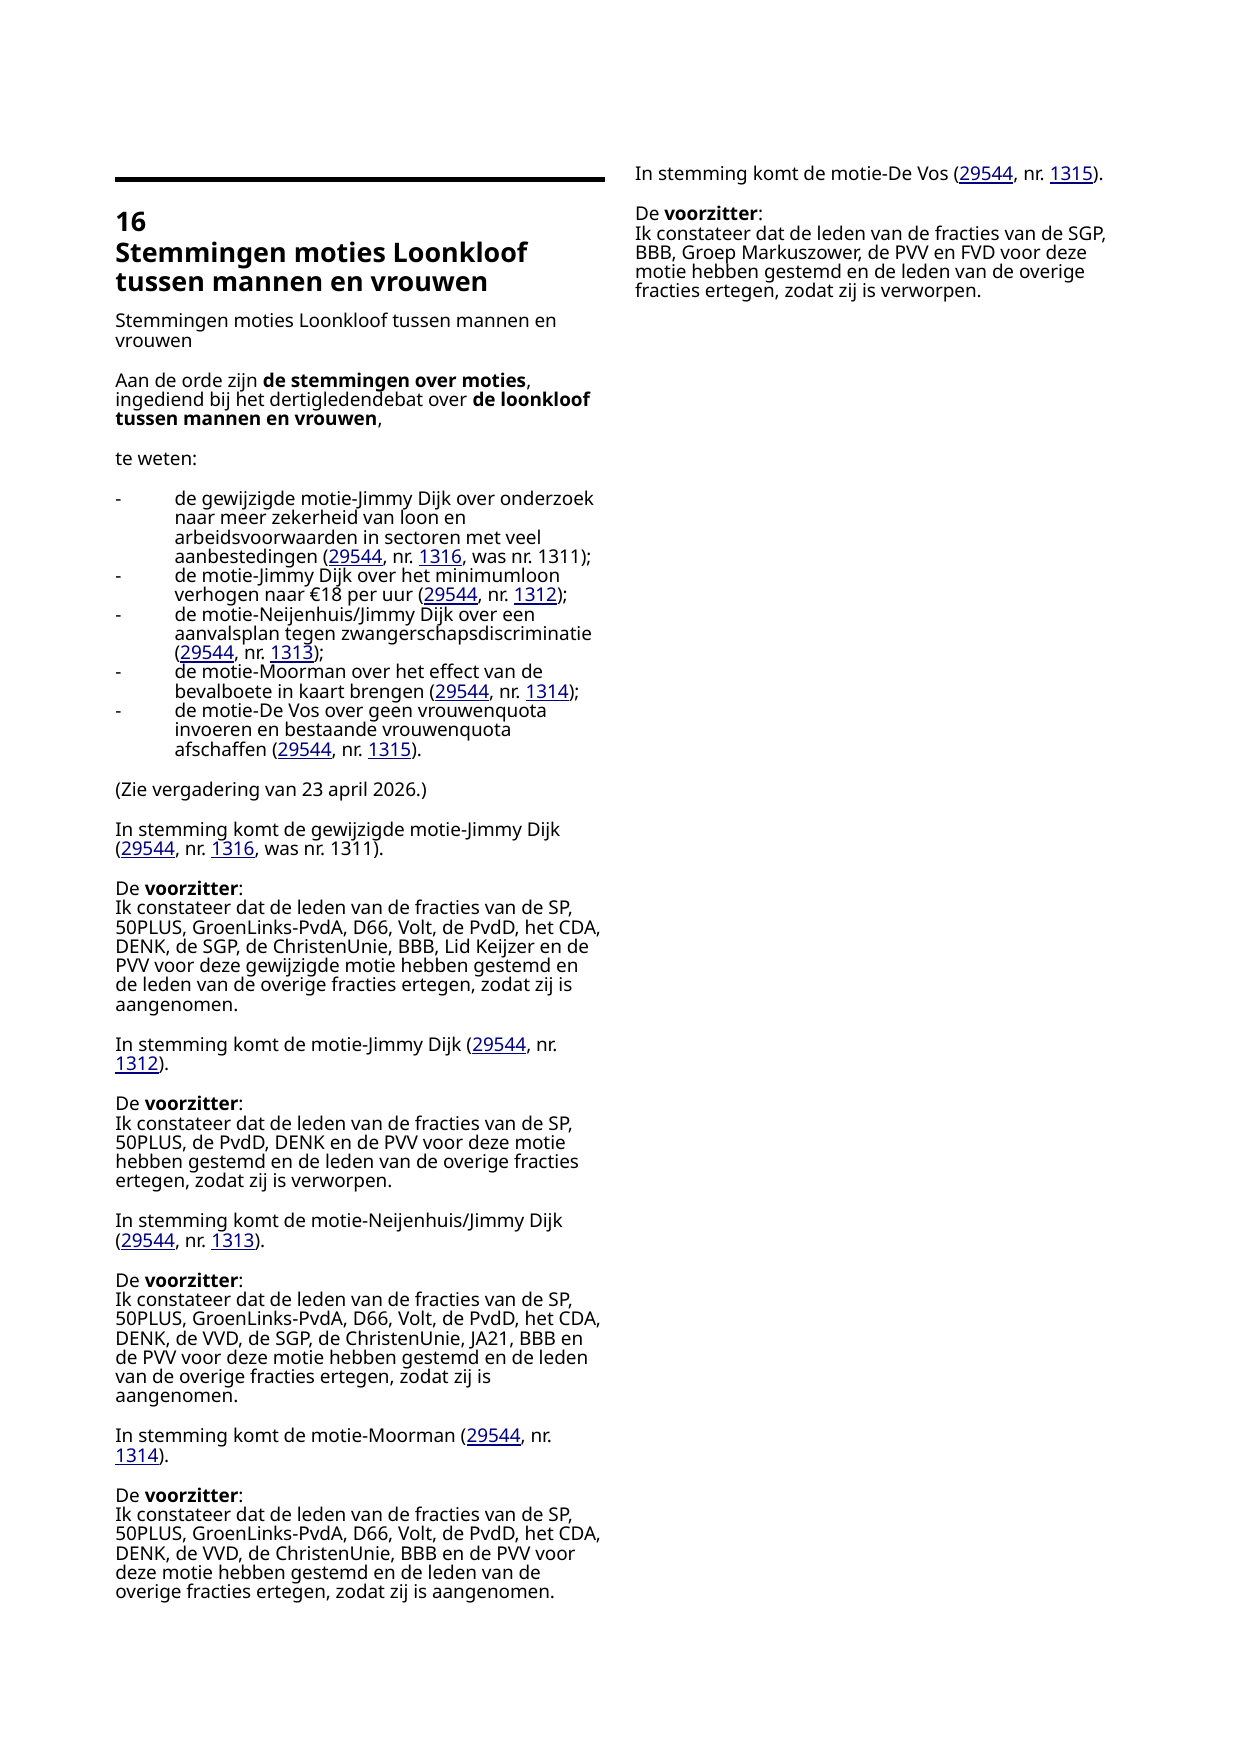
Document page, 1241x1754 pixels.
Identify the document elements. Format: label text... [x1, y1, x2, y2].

text De voorzitter: [115, 880, 605, 899]
text In stemming komt de motie-Neijenhuis/Jimmy Dijk (29544, nr. 1313). [115, 1212, 605, 1251]
text De voorzitter: [115, 1487, 605, 1506]
list de motie-De Vos over geen vrouwenquota invoeren en bestaande vrouwenquota afschaffen (29544, nr. 1315). [115, 702, 605, 760]
text Stemmingen moties Loonkloof tussen mannen en vrouwen [115, 312, 605, 351]
text Stemmingen moties Loonkloof tussen mannen en vrouwen [115, 239, 605, 312]
list de gewijzigde motie-Jimmy Dijk over onderzoek naar meer zekerheid van loon en arbeidsvoorwaarden in sectoren met veel aanbestedingen (29544, nr. 1316, was nr. 1311); [115, 490, 605, 567]
list de motie-Neijenhuis/Jimmy Dijk over een aanvalsplan tegen zwangerschapsdiscriminatie (29544, nr. 1313); [115, 606, 605, 663]
text In stemming komt de motie-Moorman (29544, nr. 1314). [115, 1427, 605, 1466]
text De voorzitter: [115, 1095, 605, 1114]
text te weten: [115, 450, 605, 469]
text In stemming komt de motie-De Vos (29544, nr. 1315). [635, 165, 1125, 184]
list de motie-Moorman over het effect van de bevalboete in kaart brengen (29544, nr. 1314); [115, 663, 605, 702]
text (Zie vergadering van 23 april 2026.) [115, 781, 605, 800]
text Aan de orde zijn de stemmingen over moties, ingediend bij het dertigledendebat over de loonkloof tussen mannen en vrouwen, [115, 372, 605, 429]
text Ik constateer dat de leden van de fracties van de SP, 50PLUS, GroenLinks-PvdA, D66, Volt, de PvdD, het CDA, DENK, de SGP, de ChristenUnie, BBB, Lid Keijzer en de PVV voor deze gewijzigde motie hebben gestemd en de leden van de overige fracties ertegen, zodat zij is aangenomen. [115, 899, 605, 1015]
text De voorzitter: [635, 205, 1125, 225]
text Ik constateer dat de leden van de fracties van de SP, 50PLUS, de PvdD, DENK en de PVV voor deze motie hebben gestemd en de leden van de overige fracties ertegen, zodat zij is verworpen. [115, 1114, 605, 1192]
text 16 [115, 203, 605, 239]
text Ik constateer dat de leden van de fracties van de SP, 50PLUS, GroenLinks-PvdA, D66, Volt, de PvdD, het CDA, DENK, de VVD, de SGP, de ChristenUnie, JA21, BBB en de PVV voor deze motie hebben gestemd en de leden van de overige fracties ertegen, zodat zij is aangenomen. [115, 1291, 605, 1407]
list de motie-Jimmy Dijk over het minimumloon verhogen naar €18 per uur (29544, nr. 1312); [115, 567, 605, 606]
text De voorzitter: [115, 1272, 605, 1291]
text Ik constateer dat de leden van de fracties van de SGP, BBB, Groep Markuszower, de PVV en FVD voor deze motie hebben gestemd en de leden van de overige fracties ertegen, zodat zij is verworpen. [635, 225, 1125, 302]
text In stemming komt de motie-Jimmy Dijk (29544, nr. 1312). [115, 1036, 605, 1074]
text Ik constateer dat de leden van de fracties van de SP, 50PLUS, GroenLinks-PvdA, D66, Volt, de PvdD, het CDA, DENK, de VVD, de ChristenUnie, BBB en de PVV voor deze motie hebben gestemd en de leden van de overige fracties ertegen, zodat zij is aangenomen. [115, 1506, 605, 1602]
text In stemming komt de gewijzigde motie-Jimmy Dijk (29544, nr. 1316, was nr. 1311). [115, 821, 605, 859]
